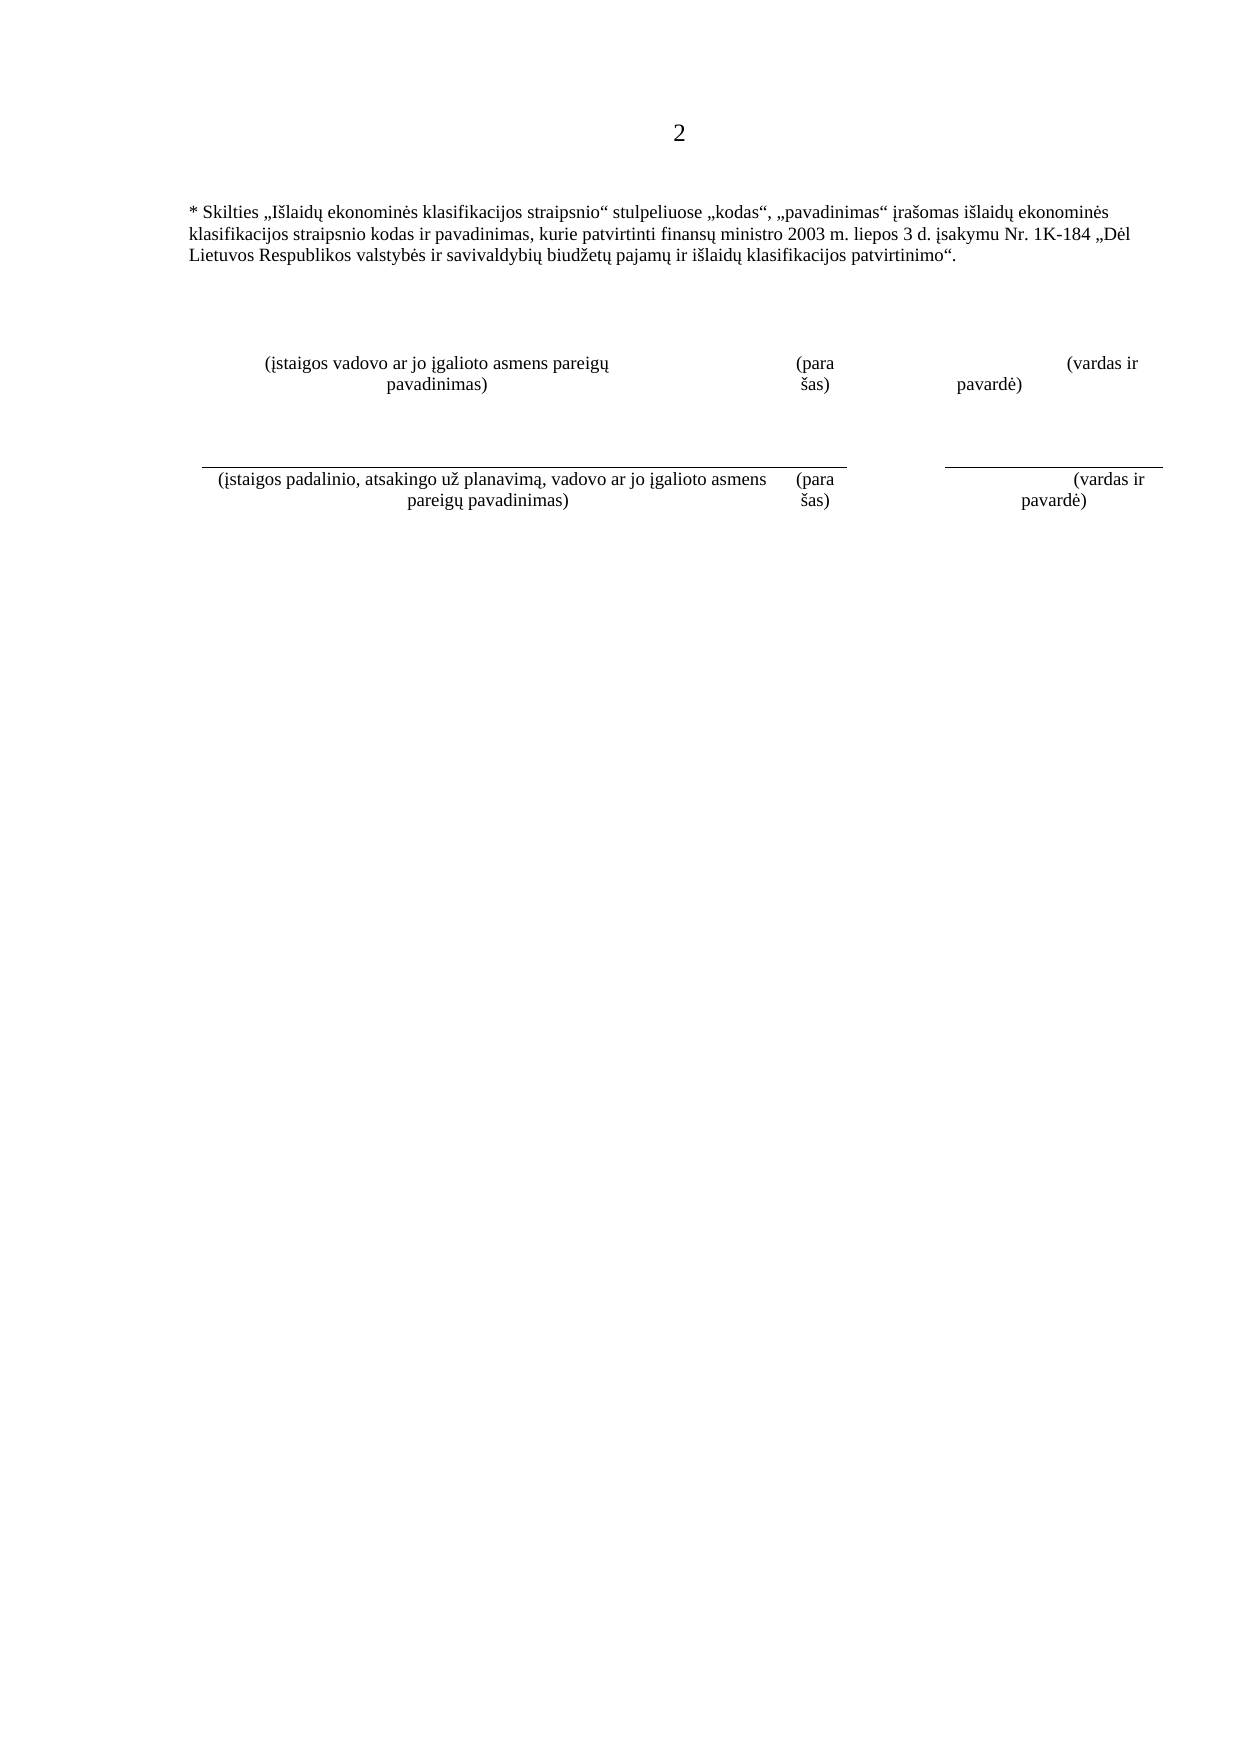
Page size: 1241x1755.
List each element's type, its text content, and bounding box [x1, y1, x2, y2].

table_cell [300, 291, 325, 352]
table_cell [847, 176, 945, 201]
table_cell [783, 395, 847, 427]
table_cell [847, 352, 945, 395]
table_cell [672, 291, 783, 352]
table_cell [847, 395, 945, 427]
table_cell [325, 291, 586, 352]
table_cell [177, 467, 202, 527]
table_cell [672, 395, 783, 427]
table_cell [586, 176, 672, 201]
table_cell [783, 427, 847, 467]
table_cell [226, 291, 251, 352]
table_cell [226, 395, 251, 427]
table_cell [202, 291, 226, 352]
table_cell [177, 291, 202, 352]
table_cell [300, 395, 325, 427]
table_cell [251, 176, 276, 201]
table_cell [251, 291, 276, 352]
table_cell [847, 291, 945, 352]
table_cell [300, 176, 325, 201]
table_cell [202, 395, 226, 427]
table_cell [325, 427, 586, 467]
table_cell [1038, 395, 1162, 427]
table_cell [177, 395, 202, 427]
table_cell [251, 395, 276, 427]
table_cell [945, 176, 1038, 201]
table_cell [325, 176, 586, 201]
table_cell [783, 176, 847, 201]
table_cell [586, 395, 672, 427]
table_cell [276, 176, 300, 201]
table_cell [672, 176, 783, 201]
table_cell [177, 176, 202, 201]
table_cell [300, 427, 325, 467]
table_cell (įstaigos vadovo ar jo įgalioto asmens pareigų pavadinimas) [202, 352, 672, 395]
table_cell (parašas) [783, 468, 847, 527]
table_cell [325, 395, 586, 427]
table_cell [226, 176, 251, 201]
table_cell [202, 427, 226, 467]
table_cell [672, 352, 783, 395]
table_cell [276, 427, 300, 467]
table_cell * Skilties „Išlaidų ekonominės klasifikacijos straipsnio“ stulpeliuose „kodas“, „pavadinimas“ įrašomas išlaidų ekonominės klasifikacijos straipsnio kodas ir pavadinimas, kurie patvirtinti finansų ministro 2003 m. liepos 3 d. įsakymu Nr. 1K-184 „Dėl Lietuvos Respublikos valstybės ir savivaldybių biudžetų pajamų ir išlaidų klasifikacijos patvirtinimo“. [177, 201, 1162, 291]
table_cell (vardas ir pavardė) [945, 352, 1162, 395]
table_cell [847, 467, 945, 527]
table_cell (vardas ir pavardė) [945, 468, 1162, 527]
table_cell [586, 291, 672, 352]
table_cell [586, 427, 672, 467]
table_cell [1038, 427, 1162, 467]
table_cell [177, 352, 202, 395]
table_cell [226, 427, 251, 467]
table_cell (įstaigos padalinio, atsakingo už planavimą, vadovo ar jo įgalioto asmens pareigų pavadinimas) [202, 468, 783, 527]
table_cell (parašas) [783, 352, 847, 395]
table_cell [945, 291, 1038, 352]
table_cell [276, 395, 300, 427]
table_cell [202, 176, 226, 201]
table_cell [276, 291, 300, 352]
table_cell [945, 427, 1038, 467]
table_cell [1038, 176, 1162, 201]
table_cell [847, 427, 945, 467]
table_cell [251, 427, 276, 467]
table_cell [1038, 291, 1162, 352]
table_cell [945, 395, 1038, 427]
table_cell [672, 427, 783, 467]
table_cell [783, 291, 847, 352]
table_cell [177, 427, 202, 467]
